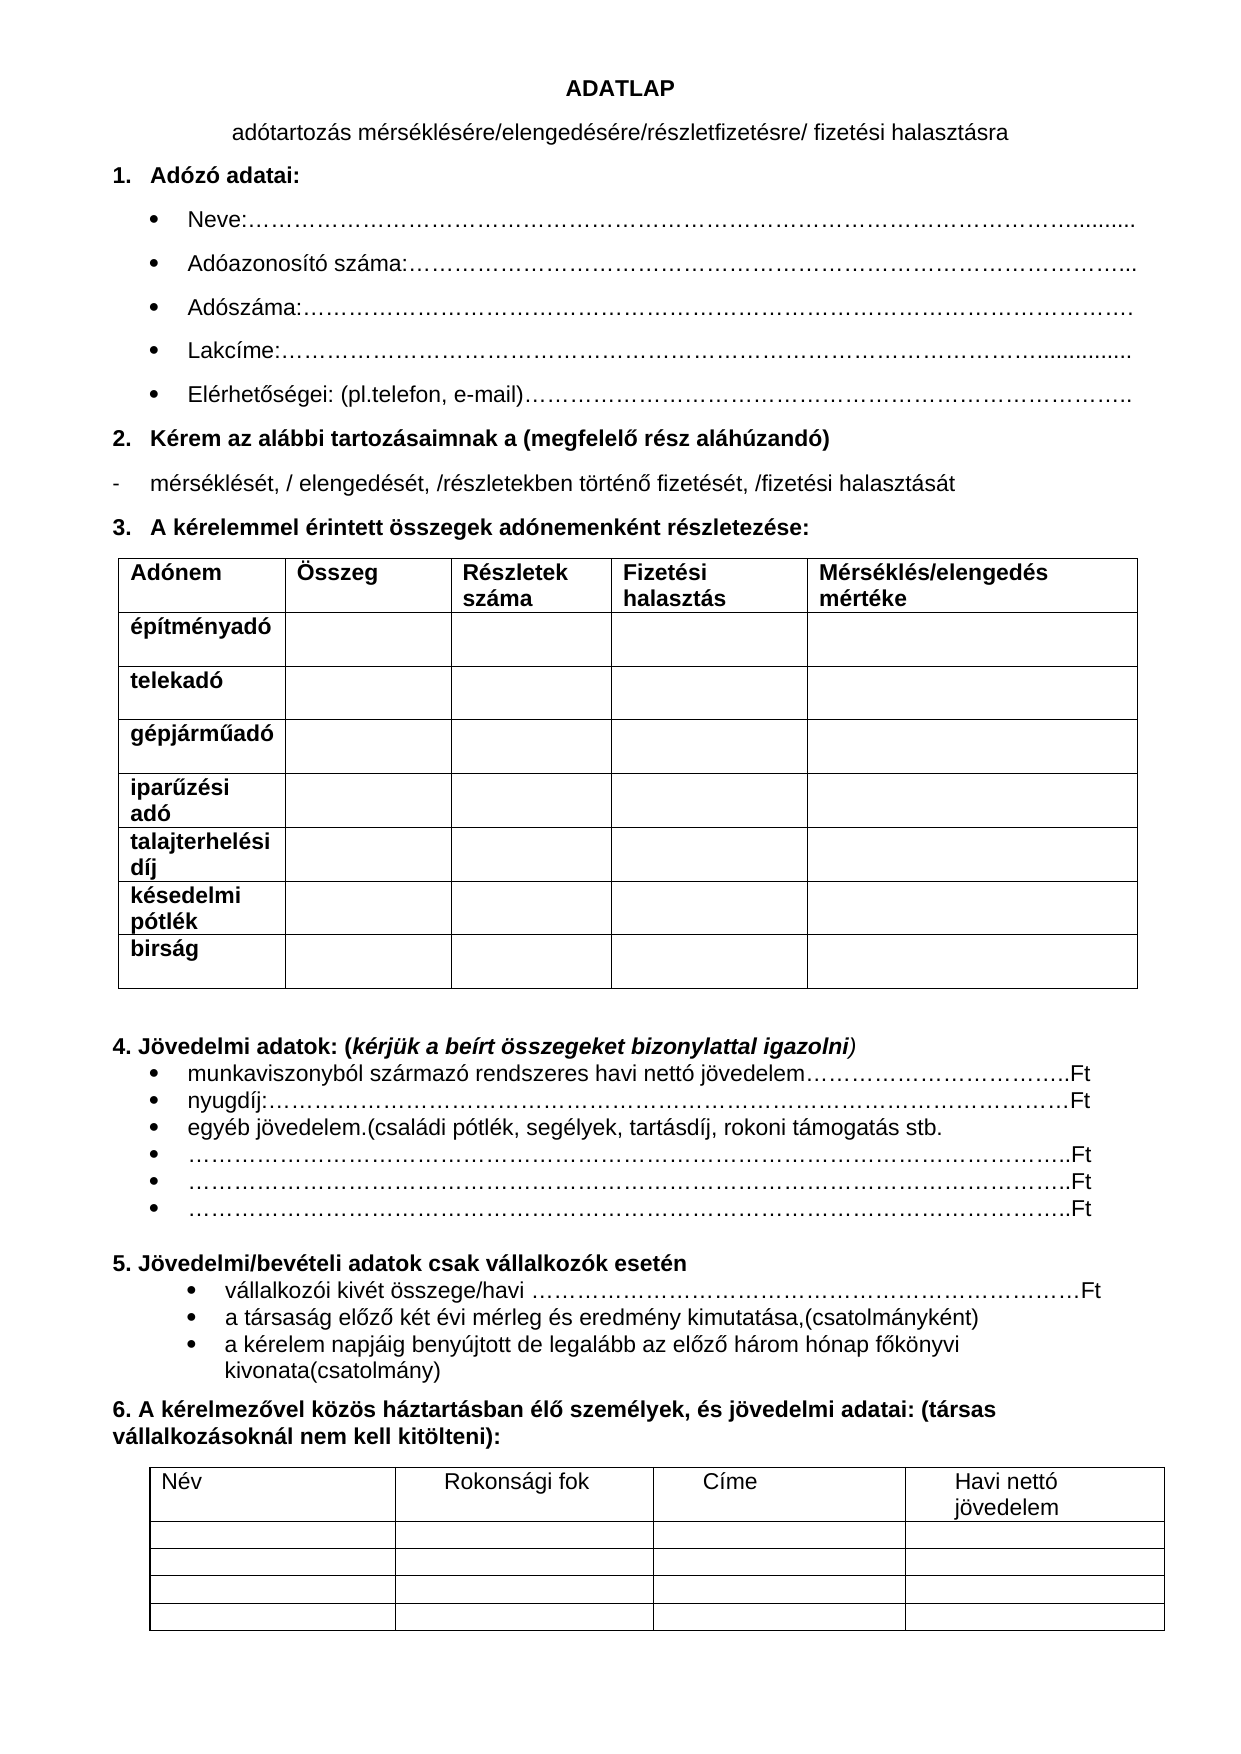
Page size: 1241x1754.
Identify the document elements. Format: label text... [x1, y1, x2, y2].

table_header Rokonsági fok [396, 1468, 653, 1521]
table_cell [151, 1604, 395, 1630]
table_cell [286, 667, 451, 719]
text 6. A kérelmezővel közös háztartásban élő személyek, és jövedelmi adatai: (társas vállalkozásoknál nem kell kitölteni): [112, 1396, 1165, 1449]
table_cell [151, 1549, 395, 1575]
table_header Részletek száma [452, 559, 611, 612]
table_cell [654, 1604, 905, 1630]
table_cell [654, 1522, 905, 1548]
table_cell [654, 1549, 905, 1575]
table_cell [808, 613, 1137, 666]
table_cell telekadó [119, 667, 285, 719]
list nyugdíj:……………………………………………………………………………………………Ft [150, 1087, 1165, 1113]
list ……………………………………………………………………………………………………..Ft [150, 1141, 1165, 1167]
table_cell [452, 935, 611, 988]
table_cell [452, 720, 611, 773]
table_cell [808, 720, 1137, 773]
table_cell [286, 935, 451, 988]
table_cell [808, 882, 1137, 934]
table_cell [808, 774, 1137, 827]
table_cell [906, 1576, 1164, 1603]
table_cell [808, 667, 1137, 719]
text ADATLAP [75, 75, 1165, 101]
table_cell [612, 667, 807, 719]
list ……………………………………………………………………………………………………..Ft [150, 1195, 1165, 1222]
table_cell [612, 774, 807, 827]
table_cell [452, 828, 611, 881]
table_cell késedelmi pótlék [119, 882, 285, 934]
table_cell [396, 1576, 653, 1603]
table_cell [808, 828, 1137, 881]
table_cell [906, 1604, 1164, 1630]
table_cell birság [119, 935, 285, 988]
table_cell [396, 1522, 653, 1548]
list Adózó adatai: [112, 162, 1165, 189]
table_header Havi nettó jövedelem [906, 1468, 1164, 1521]
text 4. Jövedelmi adatok: (kérjük a beírt összegeket bizonylattal igazolni) [112, 1033, 1165, 1059]
table_header Mérséklés/elengedés mértéke [808, 559, 1137, 612]
table_cell [286, 613, 451, 666]
table_cell [286, 774, 451, 827]
table_header Címe [654, 1468, 905, 1521]
table_cell [452, 667, 611, 719]
table_cell [396, 1549, 653, 1575]
table_cell [808, 935, 1137, 988]
table_cell [151, 1522, 395, 1548]
table_cell [286, 720, 451, 773]
list Neve:……………………………………………………………………………………………….......... [150, 206, 1165, 233]
table_cell [612, 935, 807, 988]
table_header Összeg [286, 559, 451, 612]
table_cell [452, 774, 611, 827]
list Kérem az alábbi tartozásaimnak a (megfelelő rész aláhúzandó) [112, 425, 1165, 451]
table_cell [612, 882, 807, 934]
list egyéb jövedelem.(családi pótlék, segélyek, tartásdíj, rokoni támogatás stb. [150, 1114, 1165, 1140]
table_header Név [151, 1468, 395, 1521]
list mérséklését, / elengedését, /részletekben történő fizetését, /fizetési halasztását [112, 469, 1165, 497]
table_cell [151, 1576, 395, 1603]
text adótartozás mérséklésére/elengedésére/részletfizetésre/ fizetési halasztásra [75, 119, 1165, 145]
table_header Adónem [119, 559, 285, 612]
table_header Fizetési halasztás [612, 559, 807, 612]
table_cell építményadó [119, 613, 285, 666]
list A kérelemmel érintett összegek adónemenként részletezése: [112, 514, 1165, 541]
table_cell [396, 1604, 653, 1630]
table_cell [906, 1522, 1164, 1548]
list Adóazonosító száma:…………………………………………………………………………………... [150, 250, 1165, 276]
list ……………………………………………………………………………………………………..Ft [150, 1168, 1165, 1194]
table_cell [612, 828, 807, 881]
table_cell talajterhelési díj [119, 828, 285, 881]
list munkaviszonyból származó rendszeres havi nettó jövedelem……………………………..Ft [150, 1060, 1165, 1086]
table_cell [286, 828, 451, 881]
table_cell [452, 882, 611, 934]
table_cell [612, 720, 807, 773]
list Elérhetőségei: (pl.telefon, e-mail)…………………………………………………………………….. [150, 381, 1165, 408]
table_cell [612, 613, 807, 666]
table_cell iparűzési adó [119, 774, 285, 827]
table_cell gépjárműadó [119, 720, 285, 773]
table_cell [654, 1576, 905, 1603]
list Adószáma:………………………………………………………………………………………………. [150, 294, 1165, 320]
list vállalkozói kivét összege/havi ………………………………………………………………Ft [187, 1277, 1165, 1303]
table_cell [452, 613, 611, 666]
table_cell [906, 1549, 1164, 1575]
text 5. Jövedelmi/bevételi adatok csak vállalkozók esetén [112, 1249, 1165, 1276]
list a kérelem napjáig benyújtott de legalább az előző három hónap főkönyvi kivonata(csatolmány) [187, 1331, 1165, 1383]
list a társaság előző két évi mérleg és eredmény kimutatása,(csatolmányként) [187, 1304, 1165, 1330]
list Lakcíme:………………………………………………………………………………………............... [150, 337, 1165, 364]
table_cell [286, 882, 451, 934]
